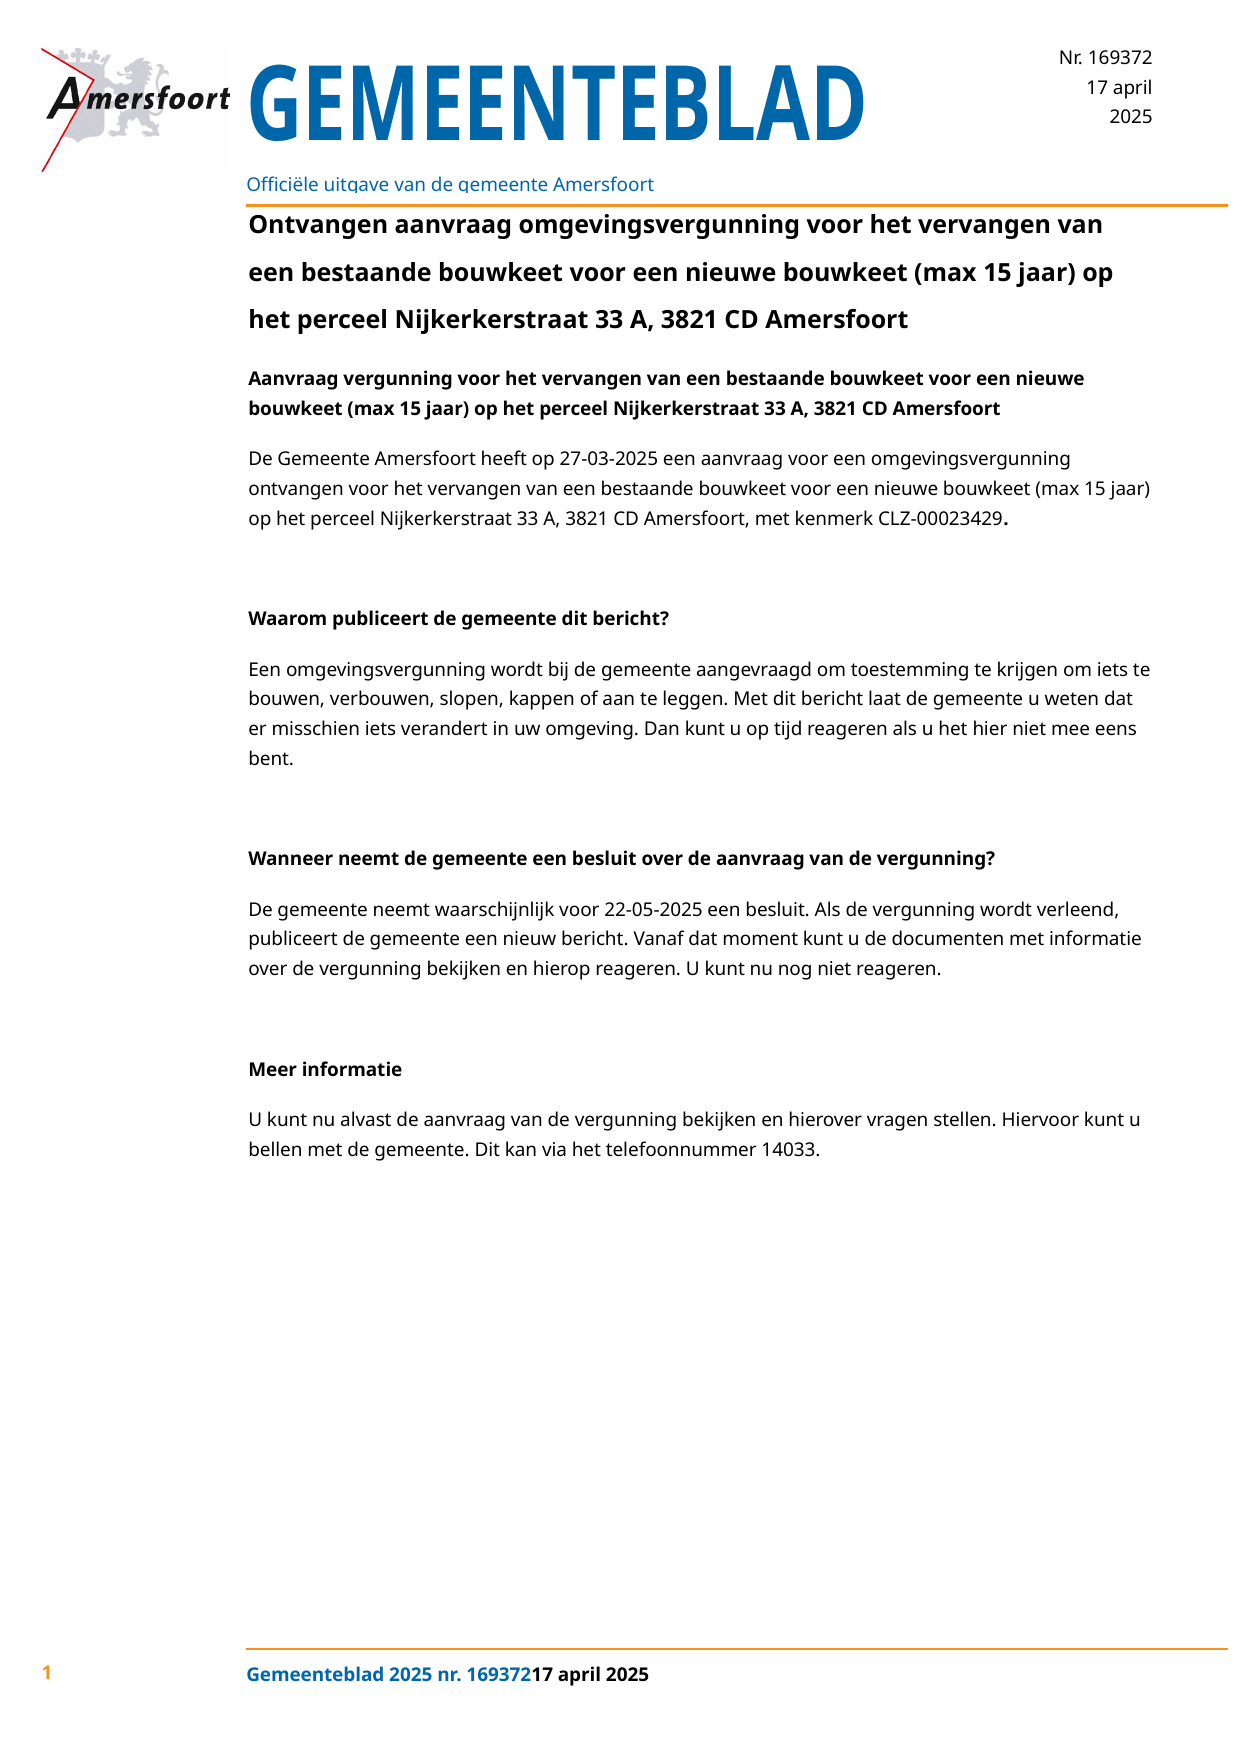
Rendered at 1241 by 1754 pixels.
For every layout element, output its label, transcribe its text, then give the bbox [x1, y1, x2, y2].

picture [41, 47, 231, 172]
text Aanvraag vergunning voor het vervangen van een bestaande bouwkeet voor een nieuwe bouwkeet (max 15 jaar) op het perceel Nijkerkerstraat 33 A, 3821 CD Amersfoort [248, 366, 1152, 421]
text De gemeente neemt waarschijnlijk voor 22-05-2025 een besluit. Als de vergunning wordt verleend, publiceert de gemeente een nieuw bericht. Vanaf dat moment kunt u de documenten met informatie over de vergunning bekijken en hierop reageren. U kunt nu nog niet reageren. [248, 896, 1152, 981]
text Waarom publiceert de gemeente dit bericht? [248, 606, 1152, 631]
text Meer informatie [248, 1056, 1152, 1082]
text De Gemeente Amersfoort heeft op 27-03-2025 een aanvraag voor een omgevingsvergunning ontvangen voor het vervangen van een bestaande bouwkeet voor een nieuwe bouwkeet (max 15 jaar) op het perceel Nijkerkerstraat 33 A, 3821 CD Amersfoort, met kenmerk CLZ-00023429. [248, 446, 1152, 530]
text Een omgevingsvergunning wordt bij de gemeente aangevraagd om toestemming te krijgen om iets te bouwen, verbouwen, slopen, kappen of aan te leggen. Met dit bericht laat de gemeente u weten dat er misschien iets verandert in uw omgeving. Dan kunt u op tijd reageren als u het hier niet mee eens bent. [248, 656, 1152, 770]
text Wanneer neemt de gemeente een besluit over de aanvraag van de vergunning? [248, 846, 1152, 871]
text U kunt nu alvast de aanvraag van de vergunning bekijken en hierover vragen stellen. Hiervoor kunt u bellen met de gemeente. Dit kan via het telefoonnummer 14033. [248, 1106, 1152, 1162]
text Ontvangen aanvraag omgevingsvergunning voor het vervangen van een bestaande bouwkeet voor een nieuwe bouwkeet (max 15 jaar) op het perceel Nijkerkerstraat 33 A, 3821 CD Amersfoort [248, 207, 1152, 336]
